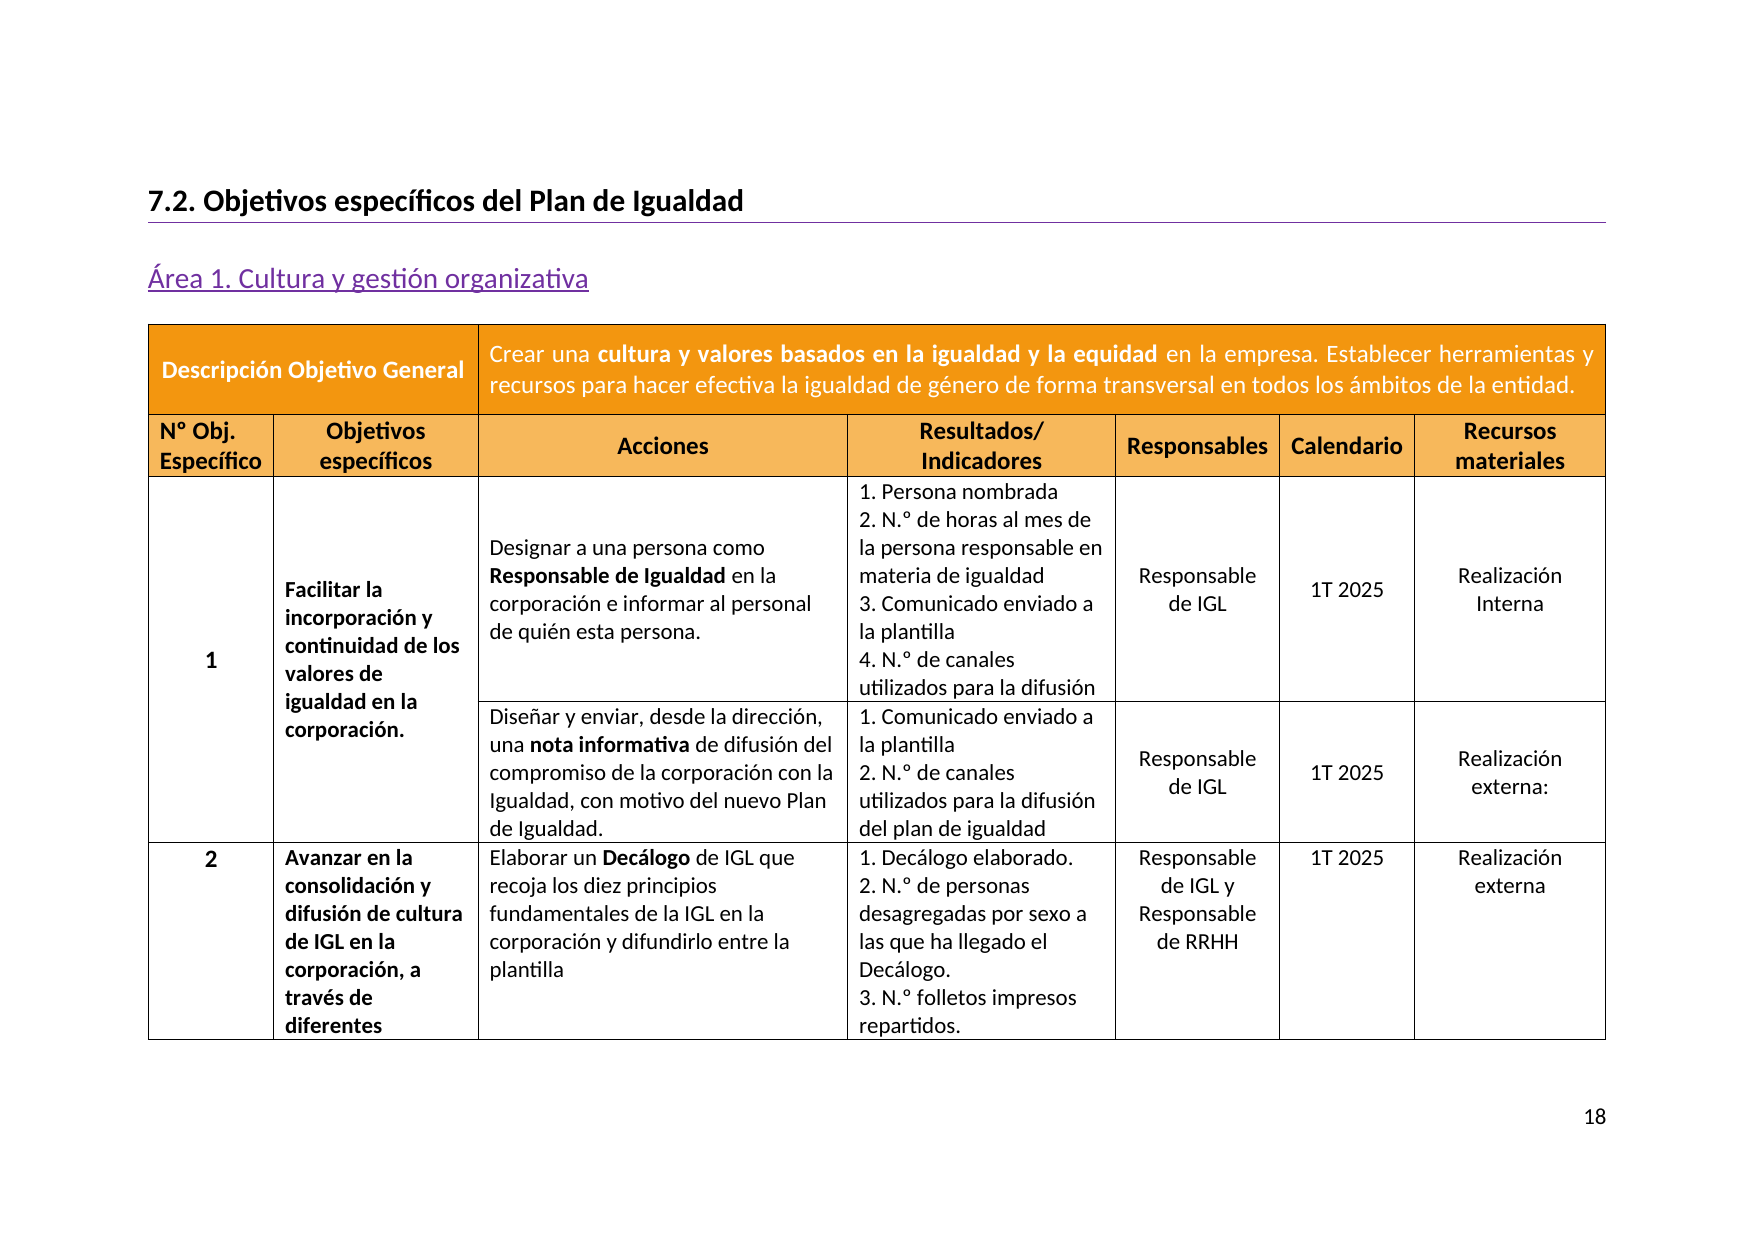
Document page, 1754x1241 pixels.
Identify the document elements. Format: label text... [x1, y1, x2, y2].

table_cell Avanzar en la consolidación y difusión de cultura de IGL en la corporación, a través de diferentes [274, 843, 478, 1039]
table_cell Recursos materiales [1415, 415, 1605, 476]
subtitle 7.2. Objetivos específicos del Plan de Igualdad [148, 181, 1606, 222]
table_cell Designar a una persona como Responsable de Igualdad en la corporación e informar al personal de quién esta persona. [479, 477, 847, 701]
table_cell Realización Interna [1415, 477, 1605, 701]
table_cell Responsable de IGL y Responsable de RRHH [1116, 843, 1279, 1039]
table_cell Resultados/Indicadores [848, 415, 1115, 476]
subtitle Área 1. Cultura y gestión organizativa [148, 260, 1606, 296]
table_cell Facilitar la incorporación y continuidad de los valores de igualdad en la corporación. [274, 477, 478, 842]
table_cell Objetivos específicos [274, 415, 478, 476]
table_cell 2 [149, 843, 273, 1039]
table_cell Responsables [1116, 415, 1279, 476]
table_cell Nº Obj. Específico [149, 415, 273, 476]
table_cell 1T 2025 [1280, 843, 1414, 1039]
table_cell Acciones [479, 415, 847, 476]
table_cell 1T 2025 [1280, 702, 1414, 842]
table_header Descripción Objetivo General [149, 325, 478, 414]
table_cell Elaborar un Decálogo de IGL que recoja los diez principios fundamentales de la IGL en la corporación y difundirlo entre la plantilla [479, 843, 847, 1039]
table_cell 1T 2025 [1280, 477, 1414, 701]
table_cell Realización externa [1415, 843, 1605, 1039]
table_cell 1. Comunicado enviado a la plantilla 2. N.º de canales utilizados para la difusión del plan de igualdad [848, 702, 1115, 842]
table_cell 1. Persona nombrada 2. N.º de horas al mes de la persona responsable en materia de igualdad 3. Comunicado enviado a la plantilla 4. N.º de canales utilizados para la difusión [848, 477, 1115, 701]
table_cell Responsable de IGL [1116, 702, 1279, 842]
table_cell Responsable de IGL [1116, 477, 1279, 701]
table_cell Calendario [1280, 415, 1414, 476]
table_cell 1. Decálogo elaborado. 2. N.º de personas desagregadas por sexo a las que ha llegado el Decálogo. 3. N.º folletos impresos repartidos. [848, 843, 1115, 1039]
table_cell Realización externa: [1415, 702, 1605, 842]
table_header Crear una cultura y valores basados en la igualdad y la equidad en la empresa. Establecer herramientas y recursos para hacer efectiva la igualdad de género de forma transversal en todos los ámbitos de la entidad. [479, 325, 1605, 414]
table_cell Diseñar y enviar, desde la dirección, una nota informativa de difusión del compromiso de la corporación con la Igualdad, con motivo del nuevo Plan de Igualdad. [479, 702, 847, 842]
table_cell 1 [149, 477, 273, 842]
